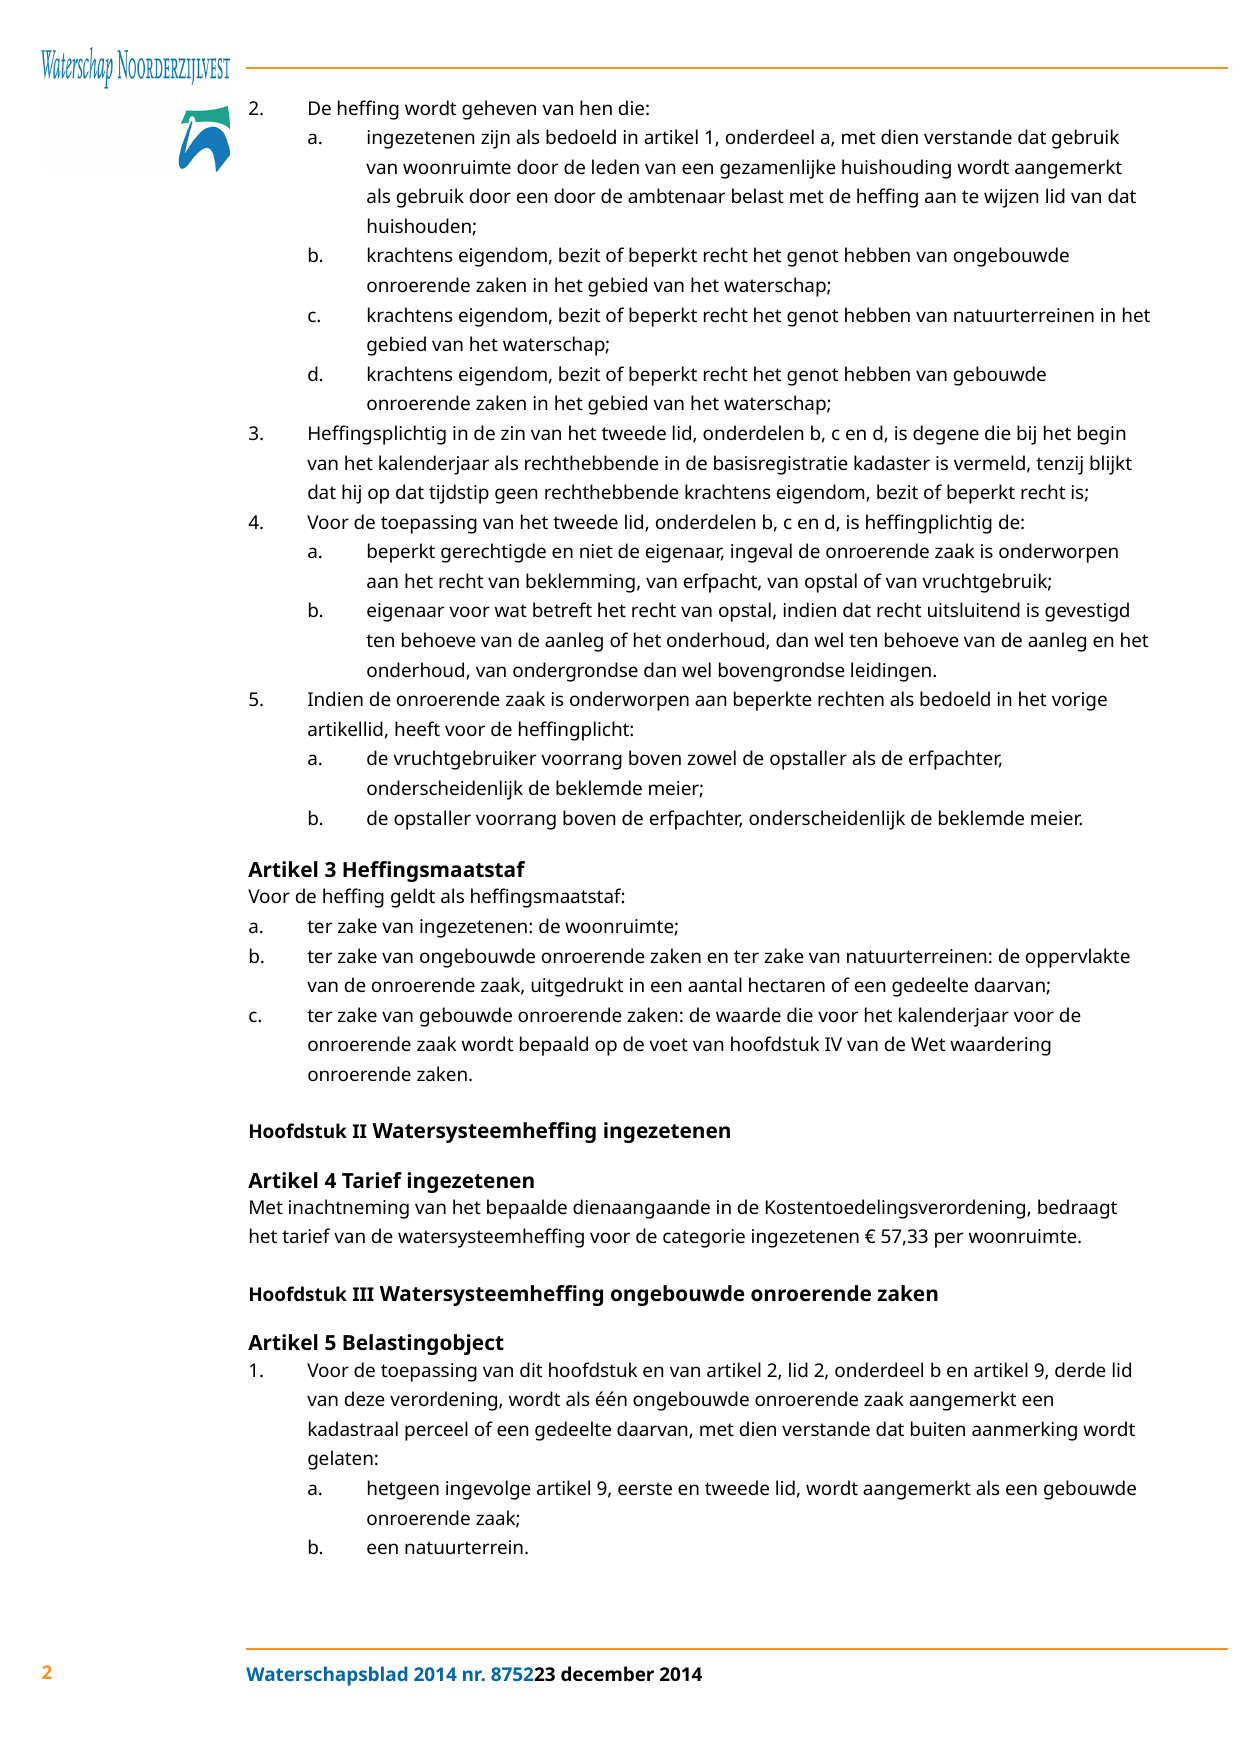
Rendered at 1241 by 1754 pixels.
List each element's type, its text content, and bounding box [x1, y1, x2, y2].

text Hoofdstuk III Watersysteemheffing ongebouwde onroerende zaken [248, 1279, 1152, 1307]
list beperkt gerechtigde en niet de eigenaar, ingeval de onroerende zaak is onderworpen aan het recht van beklemming, van erfpacht, van opstal of van vruchtgebruik; [307, 538, 1152, 594]
list Voor de toepassing van dit hoofdstuk en van artikel 2, lid 2, onderdeel b en artikel 9, derde lid van deze verordening, wordt als één ongebouwde onroerende zaak aangemerkt een kadastraal perceel of een gedeelte daarvan, met dien verstande dat buiten aanmerking wordt gelaten: [248, 1357, 1152, 1471]
list de vruchtgebruiker voorrang boven zowel de opstaller als de erfpachter, onderscheidenlijk de beklemde meier; [307, 746, 1152, 801]
list hetgeen ingevolge artikel 9, eerste en tweede lid, wordt aangemerkt als een gebouwde onroerende zaak; [307, 1475, 1152, 1530]
list De heffing wordt geheven van hen die: [248, 95, 1152, 121]
list de opstaller voorrang boven de erfpachter, onderscheidenlijk de beklemde meier. [307, 805, 1152, 831]
text Voor de heffing geldt als heffingsmaatstaf: [248, 884, 1152, 909]
list krachtens eigendom, bezit of beperkt recht het genot hebben van natuurterreinen in het gebied van het waterschap; [307, 302, 1152, 357]
text Artikel 5 Belastingobject [248, 1328, 1152, 1357]
picture [41, 47, 231, 172]
text Artikel 3 Heffingsmaatstaf [248, 855, 1152, 884]
list ter zake van ongebouwde onroerende zaken en ter zake van natuurterreinen: de oppervlakte van de onroerende zaak, uitgedrukt in een aantal hectaren of een gedeelte daarvan; [248, 943, 1152, 998]
text Met inachtneming van het bepaalde dienaangaande in de Kostentoedelingsverordening, bedraagt het tarief van de watersysteemheffing voor de categorie ingezetenen € 57,33 per woonruimte. [248, 1194, 1152, 1249]
list Heffingsplichtig in de zin van het tweede lid, onderdelen b, c en d, is degene die bij het begin van het kalenderjaar als rechthebbende in de basisregistratie kadaster is vermeld, tenzij blijkt dat hij op dat tijdstip geen rechthebbende krachtens eigendom, bezit of beperkt recht is; [248, 420, 1152, 505]
list eigenaar voor wat betreft het recht van opstal, indien dat recht uitsluitend is gevestigd ten behoeve van de aanleg of het onderhoud, dan wel ten behoeve van de aanleg en het onderhoud, van ondergrondse dan wel bovengrondse leidingen. [307, 598, 1152, 683]
list Indien de onroerende zaak is onderworpen aan beperkte rechten als bedoeld in het vorige artikellid, heeft voor de heffingplicht: [248, 686, 1152, 742]
list ter zake van ingezetenen: de woonruimte; [248, 913, 1152, 939]
list Voor de toepassing van het tweede lid, onderdelen b, c en d, is heffingplichtig de: [248, 509, 1152, 535]
list een natuurterrein. [307, 1534, 1152, 1560]
list ter zake van gebouwde onroerende zaken: de waarde die voor het kalenderjaar voor de onroerende zaak wordt bepaald op de voet van hoofdstuk IV van de Wet waardering onroerende zaken. [248, 1002, 1152, 1087]
list krachtens eigendom, bezit of beperkt recht het genot hebben van gebouwde onroerende zaken in het gebied van het waterschap; [307, 361, 1152, 416]
text Artikel 4 Tarief ingezetenen [248, 1166, 1152, 1194]
list ingezetenen zijn als bedoeld in artikel 1, onderdeel a, met dien verstande dat gebruik van woonruimte door de leden van een gezamenlijke huishouding wordt aangemerkt als gebruik door een door de ambtenaar belast met de heffing aan te wijzen lid van dat huishouden; [307, 124, 1152, 239]
text Hoofdstuk II Watersysteemheffing ingezetenen [248, 1116, 1152, 1145]
list krachtens eigendom, bezit of beperkt recht het genot hebben van ongebouwde onroerende zaken in het gebied van het waterschap; [307, 243, 1152, 298]
